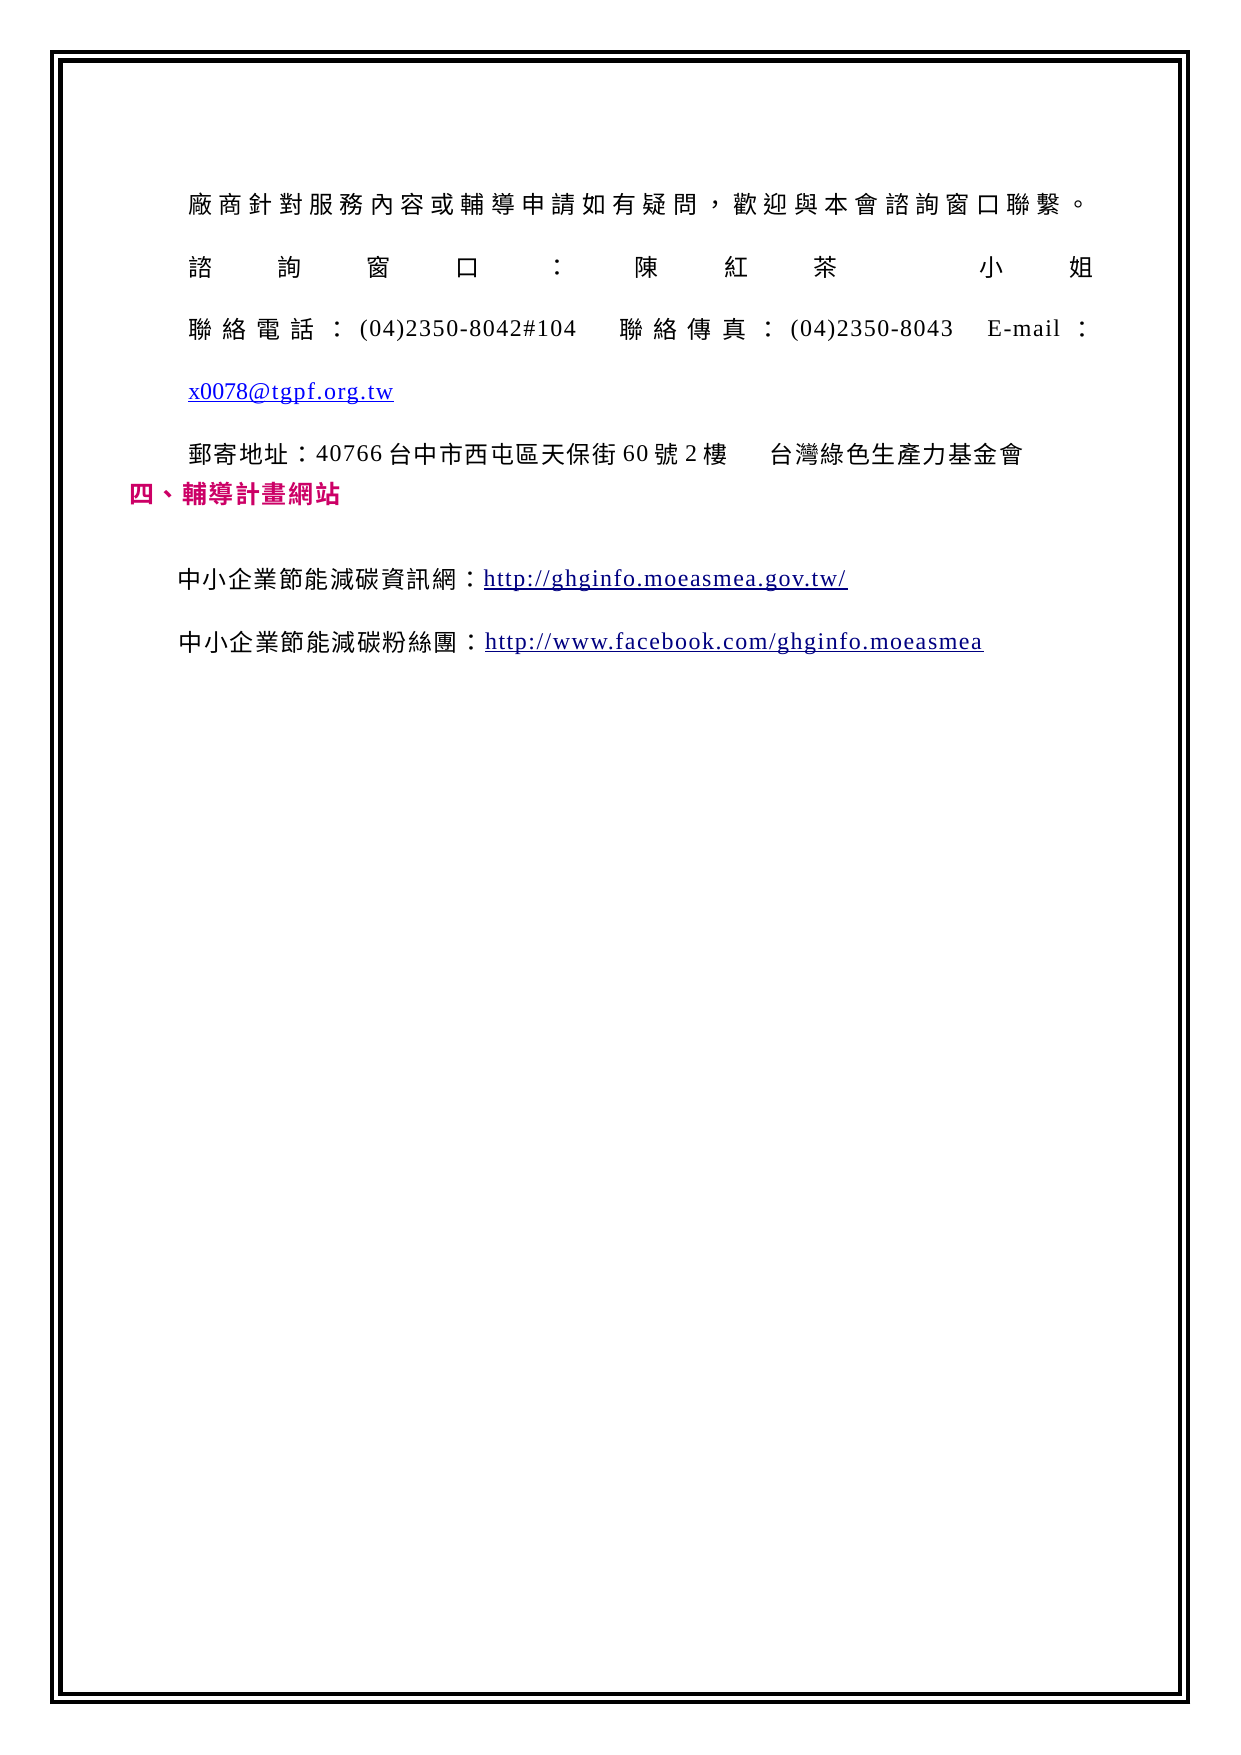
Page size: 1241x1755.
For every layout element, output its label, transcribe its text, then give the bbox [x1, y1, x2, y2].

table_cell 廠商針對服務內容或輔導申請如有疑問，歡迎與本會諮詢窗口聯繫。 諮詢窗口：陳紅茶 小姐 聯絡電話：(04)2350-8042#104 聯絡傳真：(04)2350-8043 E-mail：x0078@tgpf.org.tw 郵寄地址：40766台中市西屯區天保街60號2樓 台灣綠色生產力基金會 四、輔導計畫網站 中小企業節能減碳資訊網：http://ghginfo.moeasmea.gov.tw/ 中小企業節能減碳粉絲團：http://www.facebook.com/ghginfo.moeasmea [118, 99, 1101, 665]
table_cell [1101, 99, 1122, 665]
